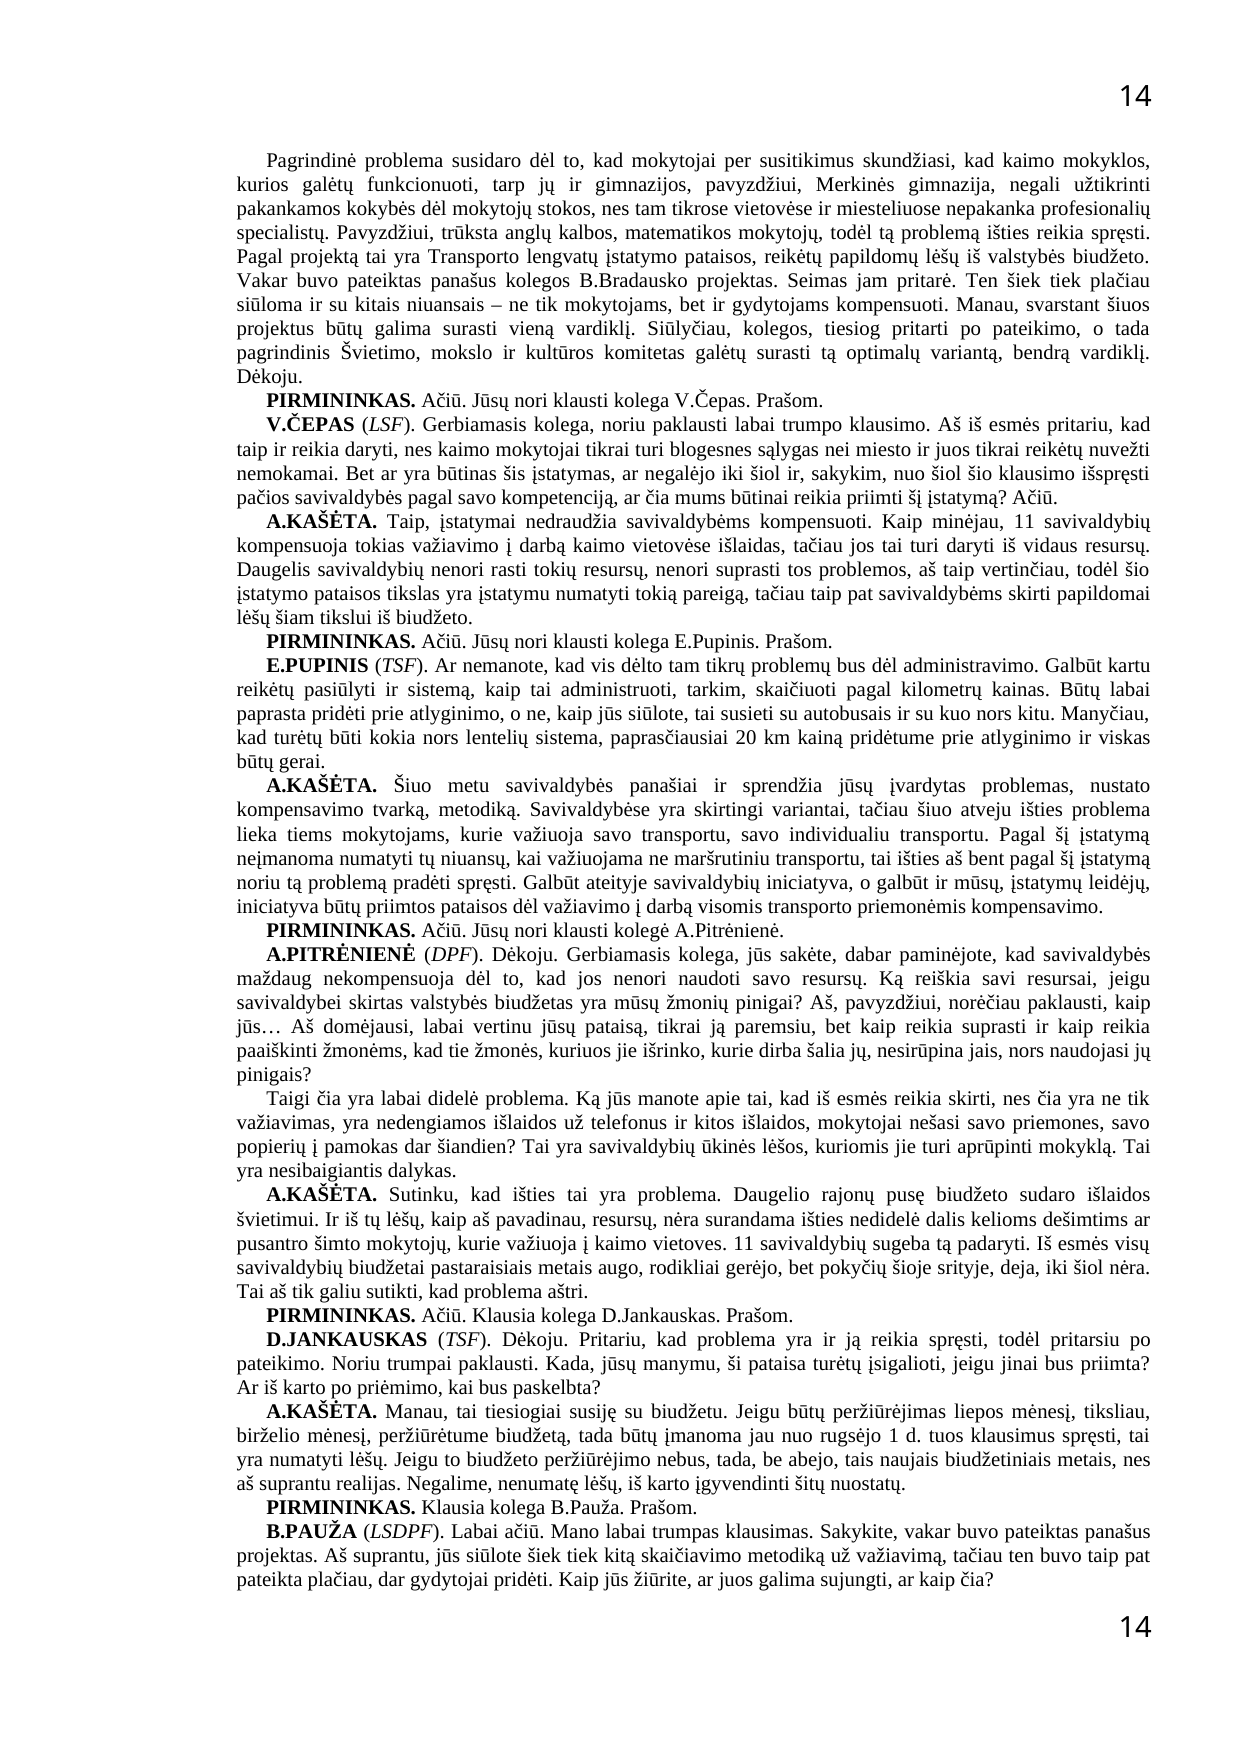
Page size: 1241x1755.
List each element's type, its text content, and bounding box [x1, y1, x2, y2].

text Taigi čia yra labai didelė problema. Ką jūs manote apie tai, kad iš esmės reikia skirti, nes čia yra ne tik važiavimas, yra nedengiamos išlaidos už telefonus ir kitos išlaidos, mokytojai nešasi savo priemones, savo popierių į pamokas dar šiandien? Tai yra savivaldybių ūkinės lėšos, kuriomis jie turi aprūpinti mokyklą. Tai yra nesibaigiantis dalykas. [236, 1086, 1152, 1182]
text A.KAŠĖTA. Šiuo metu savivaldybės panašiai ir sprendžia jūsų įvardytas problemas, nustato kompensavimo tvarką, metodiką. Savivaldybėse yra skirtingi variantai, tačiau šiuo atveju išties problema lieka tiems mokytojams, kurie važiuoja savo transportu, savo individualiu transportu. Pagal šį įstatymą neįmanoma numatyti tų niuansų, kai važiuojama ne maršrutiniu transportu, tai išties aš bent pagal šį įstatymą noriu tą problemą pradėti spręsti. Galbūt ateityje savivaldybių iniciatyva, o galbūt ir mūsų, įstatymų leidėjų, iniciatyva būtų priimtos pataisos dėl važiavimo į darbą visomis transporto priemonėmis kompensavimo. [236, 773, 1152, 918]
text PIRMININKAS. Ačiū. Jūsų nori klausti kolega V.Čepas. Prašom. [236, 388, 1152, 412]
text E.PUPINIS (TSF). Ar nemanote, kad vis dėlto tam tikrų problemų bus dėl administravimo. Galbūt kartu reikėtų pasiūlyti ir sistemą, kaip tai administruoti, tarkim, skaičiuoti pagal kilometrų kainas. Būtų labai paprasta pridėti prie atlyginimo, o ne, kaip jūs siūlote, tai susieti su autobusais ir su kuo nors kitu. Manyčiau, kad turėtų būti kokia nors lentelių sistema, paprasčiausiai 20 km kainą pridėtume prie atlyginimo ir viskas būtų gerai. [236, 653, 1152, 773]
text B.PAUŽA (LSDPF). Labai ačiū. Mano labai trumpas klausimas. Sakykite, vakar buvo pateiktas panašus projektas. Aš suprantu, jūs siūlote šiek tiek kitą skaičiavimo metodiką už važiavimą, tačiau ten buvo taip pat pateikta plačiau, dar gydytojai pridėti. Kaip jūs žiūrite, ar juos galima sujungti, ar kaip čia? [236, 1519, 1152, 1591]
text A.KAŠĖTA. Sutinku, kad išties tai yra problema. Daugelio rajonų pusę biudžeto sudaro išlaidos švietimui. Ir iš tų lėšų, kaip aš pavadinau, resursų, nėra surandama išties nedidelė dalis kelioms dešimtims ar pusantro šimto mokytojų, kurie važiuoja į kaimo vietoves. 11 savivaldybių sugeba tą padaryti. Iš esmės visų savivaldybių biudžetai pastaraisiais metais augo, rodikliai gerėjo, bet pokyčių šioje srityje, deja, iki šiol nėra. Tai aš tik galiu sutikti, kad problema aštri. [236, 1182, 1152, 1303]
text D.JANKAUSKAS (TSF). Dėkoju. Pritariu, kad problema yra ir ją reikia spręsti, todėl pritarsiu po pateikimo. Noriu trumpai paklausti. Kada, jūsų manymu, ši pataisa turėtų įsigalioti, jeigu jinai bus priimta? Ar iš karto po priėmimo, kai bus paskelbta? [236, 1327, 1152, 1399]
text PIRMININKAS. Ačiū. Jūsų nori klausti kolega E.Pupinis. Prašom. [236, 629, 1152, 653]
text PIRMININKAS. Klausia kolega B.Pauža. Prašom. [236, 1495, 1152, 1519]
text PIRMININKAS. Ačiū. Klausia kolega D.Jankauskas. Prašom. [236, 1303, 1152, 1327]
text A.KAŠĖTA. Manau, tai tiesiogiai susiję su biudžetu. Jeigu būtų peržiūrėjimas liepos mėnesį, tiksliau, birželio mėnesį, peržiūrėtume biudžetą, tada būtų įmanoma jau nuo rugsėjo 1 d. tuos klausimus spręsti, tai yra numatyti lėšų. Jeigu to biudžeto peržiūrėjimo nebus, tada, be abejo, tais naujais biudžetiniais metais, nes aš suprantu realijas. Negalime, nenumatę lėšų, iš karto įgyvendinti šitų nuostatų. [236, 1399, 1152, 1495]
text PIRMININKAS. Ačiū. Jūsų nori klausti kolegė A.Pitrėnienė. [236, 918, 1152, 942]
text A.KAŠĖTA. Taip, įstatymai nedraudžia savivaldybėms kompensuoti. Kaip minėjau, 11 savivaldybių kompensuoja tokias važiavimo į darbą kaimo vietovėse išlaidas, tačiau jos tai turi daryti iš vidaus resursų. Daugelis savivaldybių nenori rasti tokių resursų, nenori suprasti tos problemos, aš taip vertinčiau, todėl šio įstatymo pataisos tikslas yra įstatymu numatyti tokią pareigą, tačiau taip pat savivaldybėms skirti papildomai lėšų šiam tikslui iš biudžeto. [236, 509, 1152, 629]
text Pagrindinė problema susidaro dėl to, kad mokytojai per susitikimus skundžiasi, kad kaimo mokyklos, kurios galėtų funkcionuoti, tarp jų ir gimnazijos, pavyzdžiui, Merkinės gimnazija, negali užtikrinti pakankamos kokybės dėl mokytojų stokos, nes tam tikrose vietovėse ir miesteliuose nepakanka profesionalių specialistų. Pavyzdžiui, trūksta anglų kalbos, matematikos mokytojų, todėl tą problemą išties reikia spręsti. Pagal projektą tai yra Transporto lengvatų įstatymo pataisos, reikėtų papildomų lėšų iš valstybės biudžeto. Vakar buvo pateiktas panašus kolegos B.Bradausko projektas. Seimas jam pritarė. Ten šiek tiek plačiau siūloma ir su kitais niuansais – ne tik mokytojams, bet ir gydytojams kompensuoti. Manau, svarstant šiuos projektus būtų galima surasti vieną vardiklį. Siūlyčiau, kolegos, tiesiog pritarti po pateikimo, o tada pagrindinis Švietimo, mokslo ir kultūros komitetas galėtų surasti tą optimalų variantą, bendrą vardiklį. Dėkoju. [236, 148, 1152, 388]
text A.PITRĖNIENĖ (DPF). Dėkoju. Gerbiamasis kolega, jūs sakėte, dabar paminėjote, kad savivaldybės maždaug nekompensuoja dėl to, kad jos nenori naudoti savo resursų. Ką reiškia savi resursai, jeigu savivaldybei skirtas valstybės biudžetas yra mūsų žmonių pinigai? Aš, pavyzdžiui, norėčiau paklausti, kaip jūs… Aš domėjausi, labai vertinu jūsų pataisą, tikrai ją paremsiu, bet kaip reikia suprasti ir kaip reikia paaiškinti žmonėms, kad tie žmonės, kuriuos jie išrinko, kurie dirba šalia jų, nesirūpina jais, nors naudojasi jų pinigais? [236, 942, 1152, 1086]
text V.ČEPAS (LSF). Gerbiamasis kolega, noriu paklausti labai trumpo klausimo. Aš iš esmės pritariu, kad taip ir reikia daryti, nes kaimo mokytojai tikrai turi blogesnes sąlygas nei miesto ir juos tikrai reikėtų nuvežti nemokamai. Bet ar yra būtinas šis įstatymas, ar negalėjo iki šiol ir, sakykim, nuo šiol šio klausimo išspręsti pačios savivaldybės pagal savo kompetenciją, ar čia mums būtinai reikia priimti šį įstatymą? Ačiū. [236, 412, 1152, 509]
